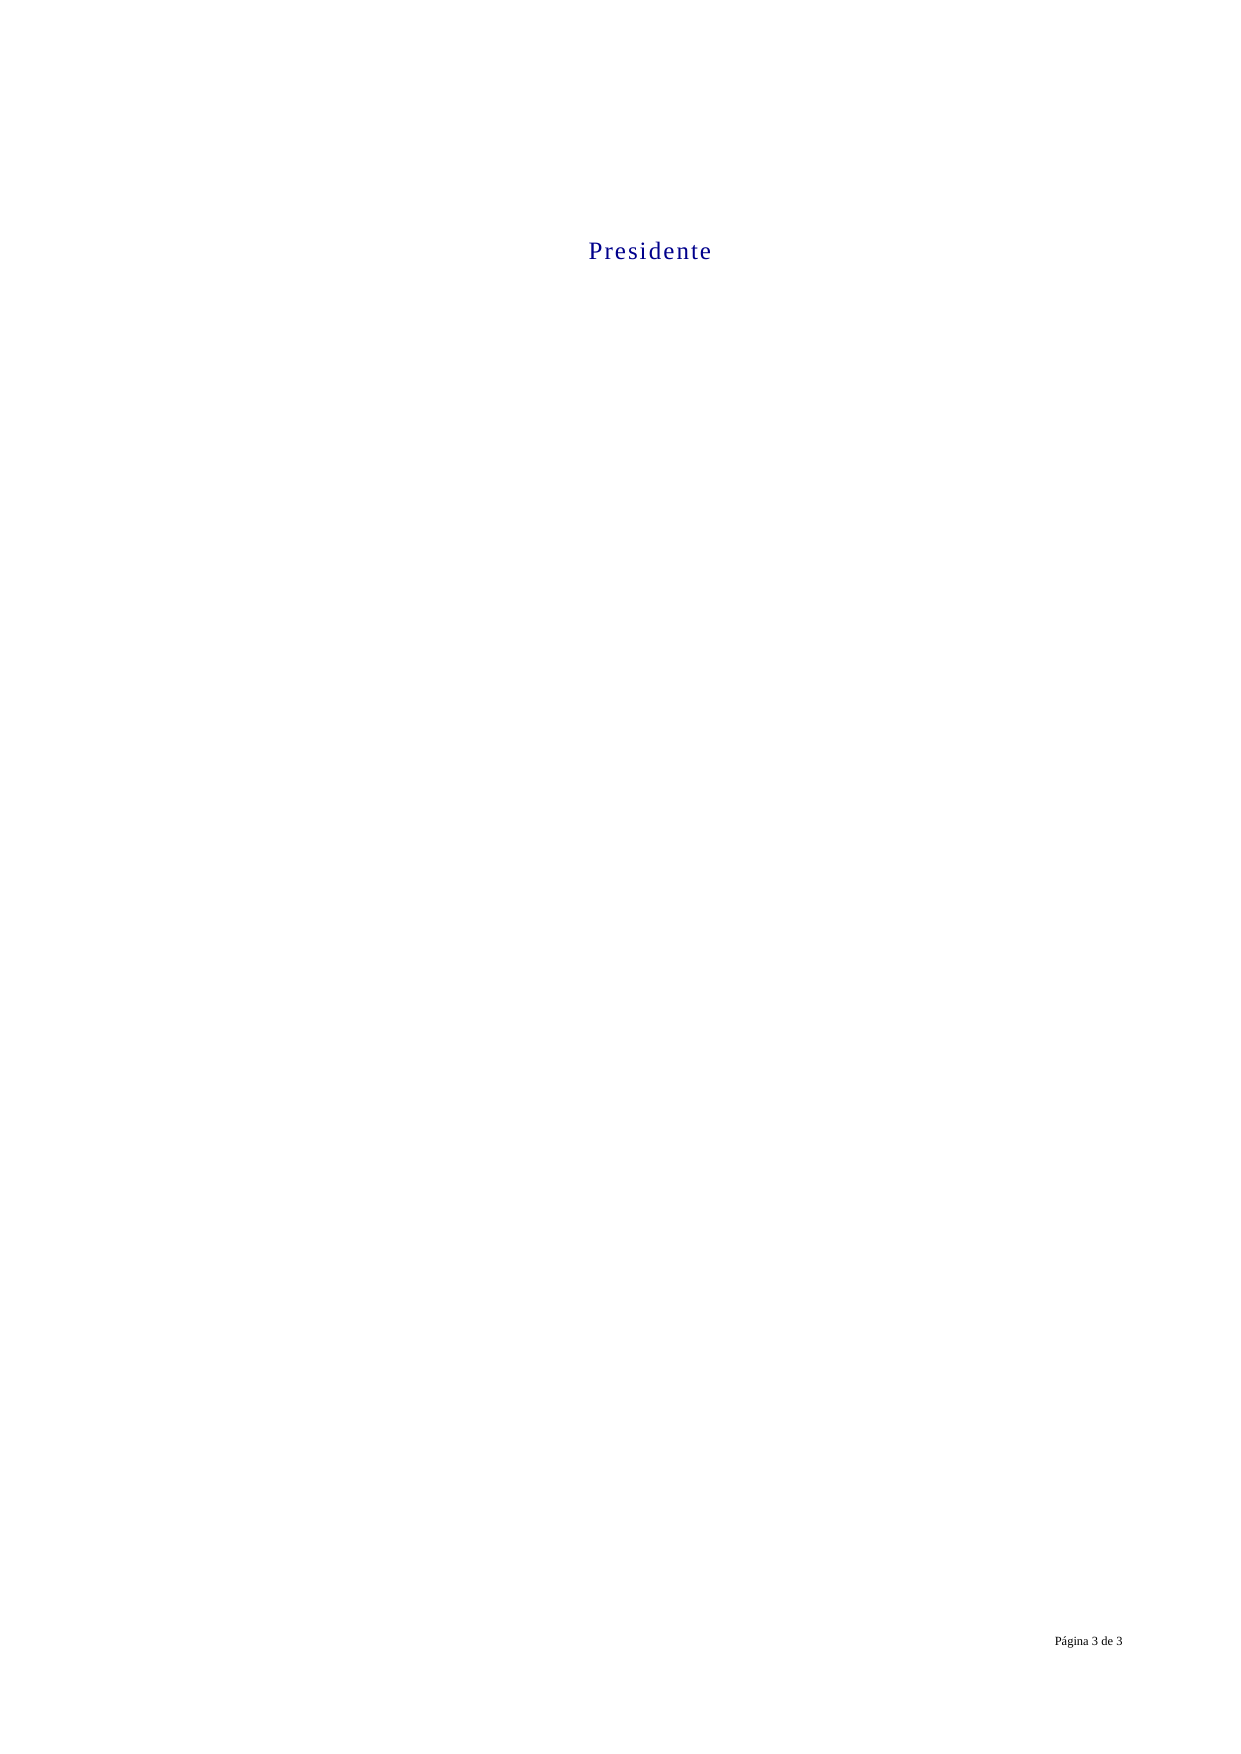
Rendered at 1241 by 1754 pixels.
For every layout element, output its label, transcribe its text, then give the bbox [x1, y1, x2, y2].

text Presidente [177, 236, 1122, 265]
